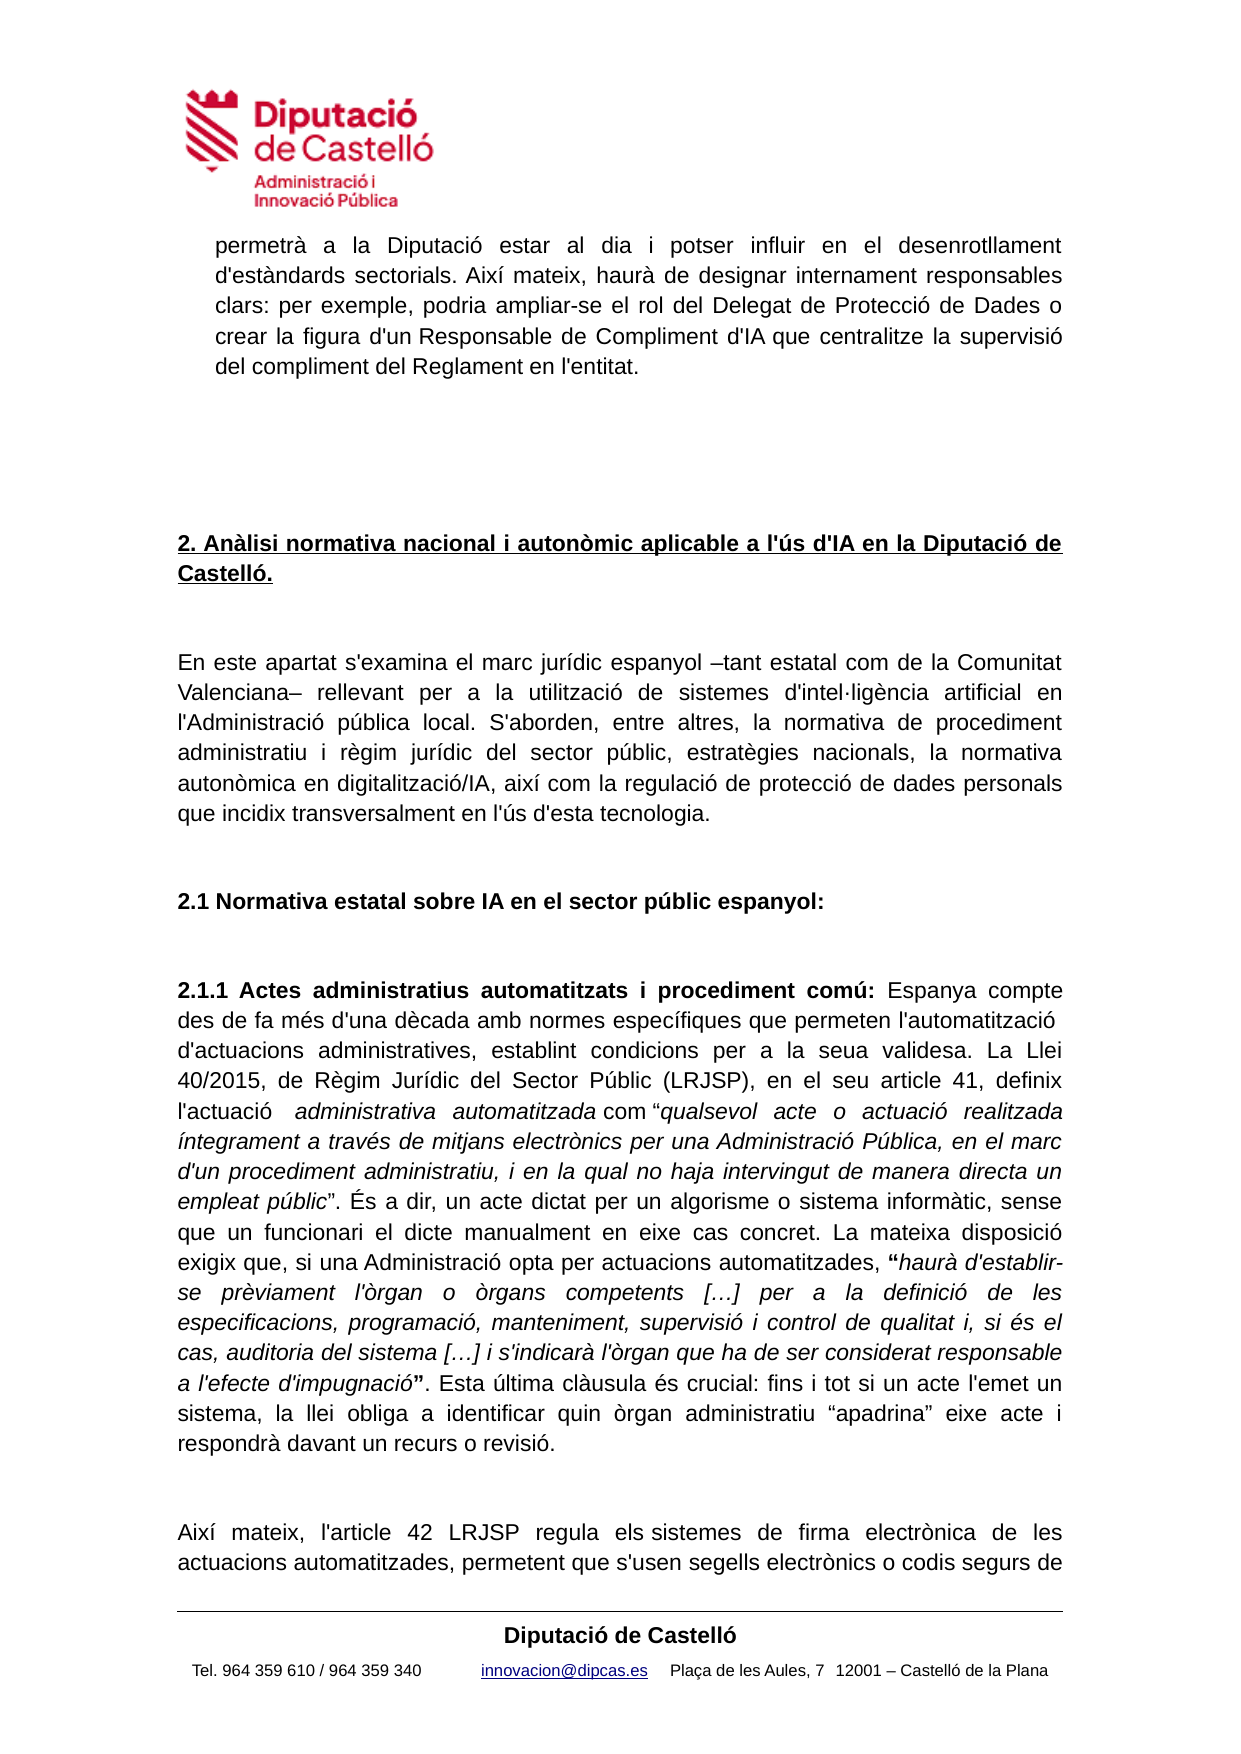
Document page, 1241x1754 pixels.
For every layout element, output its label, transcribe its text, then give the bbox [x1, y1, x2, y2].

picture [180, 80, 445, 221]
text Així mateix, l'article 42 LRJSP regula els sistemes de firma electrònica de les actuacions automatitzades, permetent que s'usen segells electrònics o codis segurs de [177, 1518, 1063, 1575]
text En este apartat s'examina el marc jurídic espanyol –tant estatal com de la Comunitat Valenciana– rellevant per a la utilització de sistemes d'intel·ligència artificial en l'Administració pública local. S'aborden, entre altres, la normativa de procediment administratiu i règim jurídic del sector públic, estratègies nacionals, la normativa autonòmica en digitalització/IA, així com la regulació de protecció de dades personals que incidix transversalment en l'ús d'esta tecnologia. [177, 649, 1063, 826]
list permetrà a la Diputació estar al dia i potser influir en el desenrotllament d'estàndards sectorials. Així mateix, haurà de designar internament responsables clars: per exemple, podria ampliar-se el rol del Delegat de Protecció de Dades o crear la figura d'un Responsable de Compliment d'IA que centralitze la supervisió del compliment del Reglament en l'entitat. [177, 232, 1063, 379]
subtitle 2. Anàlisi normativa nacional i autonòmic aplicable a l'ús d'IA en la Diputació de [177, 530, 1063, 553]
subtitle 2.1 Normativa estatal sobre IA en el sector públic espanyol: [177, 888, 1063, 914]
text 2.1.1 Actes administratius automatitzats i procediment comú: Espanya compte des de fa més d'una dècada amb normes específiques que permeten l'automatització d'actuacions administratives, establint condicions per a la seua validesa. La Llei 40/2015, de Règim Jurídic del Sector Públic (LRJSP), en el seu article 41, definix l'actuació administrativa automatitzada com “qualsevol acte o actuació realitzada íntegrament a través de mitjans electrònics per una Administració Pública, en el marc d'un procediment administratiu, i en la qual no haja intervingut de manera directa un empleat públic”. És a dir, un acte dictat per un algorisme o sistema informàtic, sense que un funcionari el dicte manualment en eixe cas concret. La mateixa disposició exigix que, si una Administració opta per actuacions automatitzades, “haurà d'establir-se prèviament l'òrgan o òrgans competents […] per a la definició de les especificacions, programació, manteniment, supervisió i control de qualitat i, si és el cas, auditoria del sistema […] i s'indicarà l'òrgan que ha de ser considerat responsable a l'efecte d'impugnació”. Esta última clàusula és crucial: fins i tot si un acte l'emet un sistema, la llei obliga a identificar quin òrgan administratiu “apadrina” eixe acte i respondrà davant un recurs o revisió. [177, 977, 1063, 1456]
subtitle Castelló. [177, 554, 1063, 586]
